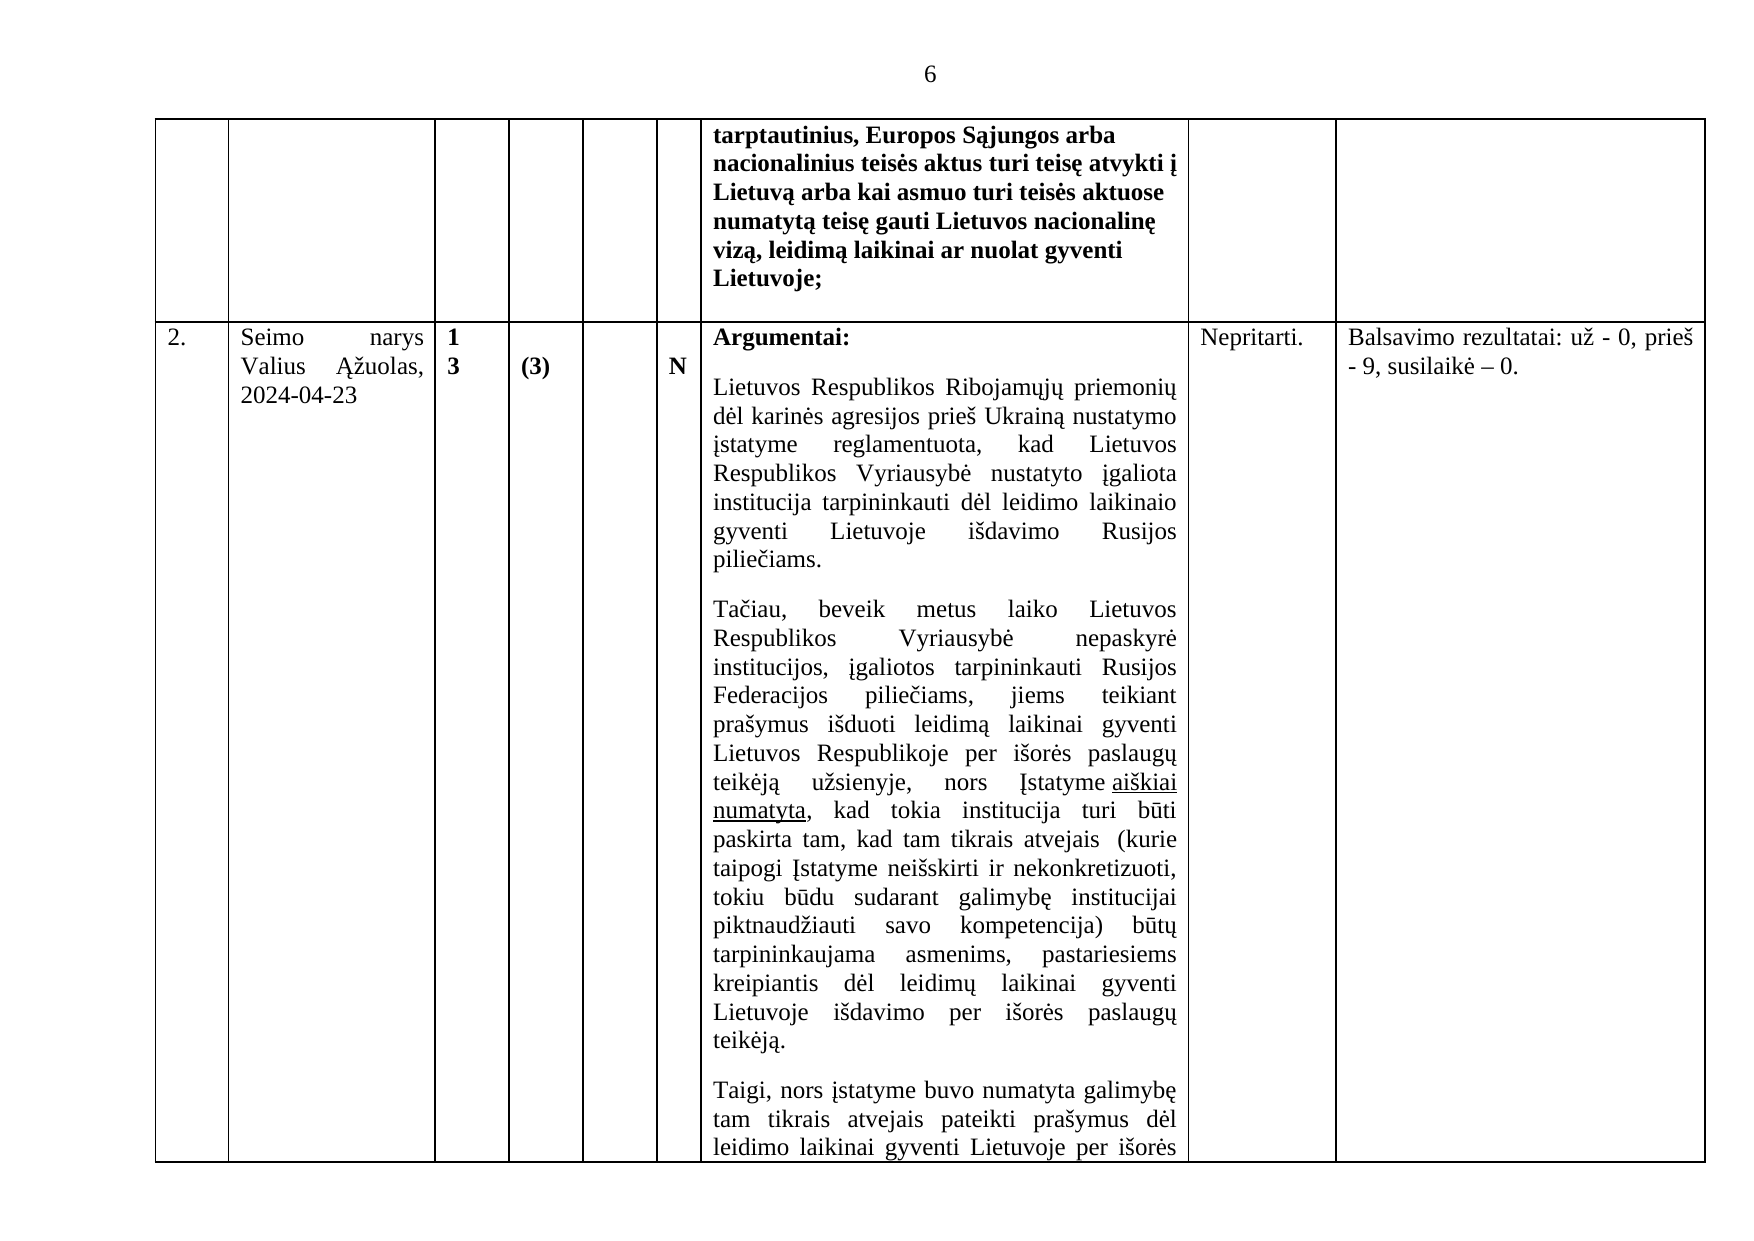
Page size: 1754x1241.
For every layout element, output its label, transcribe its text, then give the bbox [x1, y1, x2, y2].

table_cell 2. [156, 323, 228, 1161]
table_cell tarptautinius, Europos Sąjungos arba nacionalinius teisės aktus turi teisę atvykti į Lietuvą arba kai asmuo turi teisės aktuose numatytą teisę gauti Lietuvos nacionalinę vizą, leidimą laikinai ar nuolat gyventi Lietuvoje; [702, 120, 1188, 321]
table_cell [658, 120, 700, 321]
table_cell [1189, 120, 1335, 321]
table_cell [436, 120, 508, 321]
table_cell 1 3 [436, 323, 508, 1161]
table_cell Nepritarti. [1189, 323, 1335, 1161]
table_cell [1337, 120, 1704, 321]
table_cell [584, 323, 656, 1161]
table_cell [229, 120, 434, 321]
table_cell [510, 120, 582, 321]
table_cell [584, 120, 656, 321]
table_cell Argumentai: Lietuvos Respublikos Ribojamųjų priemonių dėl karinės agresijos prieš Ukrainą nustatymo įstatyme reglamentuota, kad Lietuvos Respublikos Vyriausybė nustatyto įgaliota institucija tarpininkauti dėl leidimo laikinaio gyventi Lietuvoje išdavimo Rusijos piliečiams. Tačiau, beveik metus laiko Lietuvos Respublikos Vyriausybė nepaskyrė institucijos, įgaliotos tarpininkauti Rusijos Federacijos piliečiams, jiems teikiant prašymus išduoti leidimą laikinai gyventi Lietuvos Respublikoje per išorės paslaugų teikėją užsienyje, nors Įstatyme aiškiai numatyta, kad tokia institucija turi būti paskirta tam, kad tam tikrais atvejais (kurie taipogi Įstatyme neišskirti ir nekonkretizuoti, tokiu būdu sudarant galimybę institucijai piktnaudžiauti savo kompetencija) būtų tarpininkaujama asmenims, pastariesiems kreipiantis dėl leidimų laikinai gyventi Lietuvoje išdavimo per išorės paslaugų teikėją. Taigi, nors įstatyme buvo numatyta galimybę tam tikrais atvejais pateikti prašymus dėl leidimo laikinai gyventi Lietuvoje per išorės [702, 323, 1188, 1161]
table_cell [156, 120, 228, 321]
table_cell Balsavimo rezultatai: už - 0, prieš - 9, susilaikė – 0. [1337, 323, 1704, 1161]
table_cell (3) [510, 323, 582, 1161]
table_cell Seimo narys Valius Ąžuolas, 2024-04-23 [229, 323, 434, 1161]
table_cell N [658, 323, 700, 1161]
